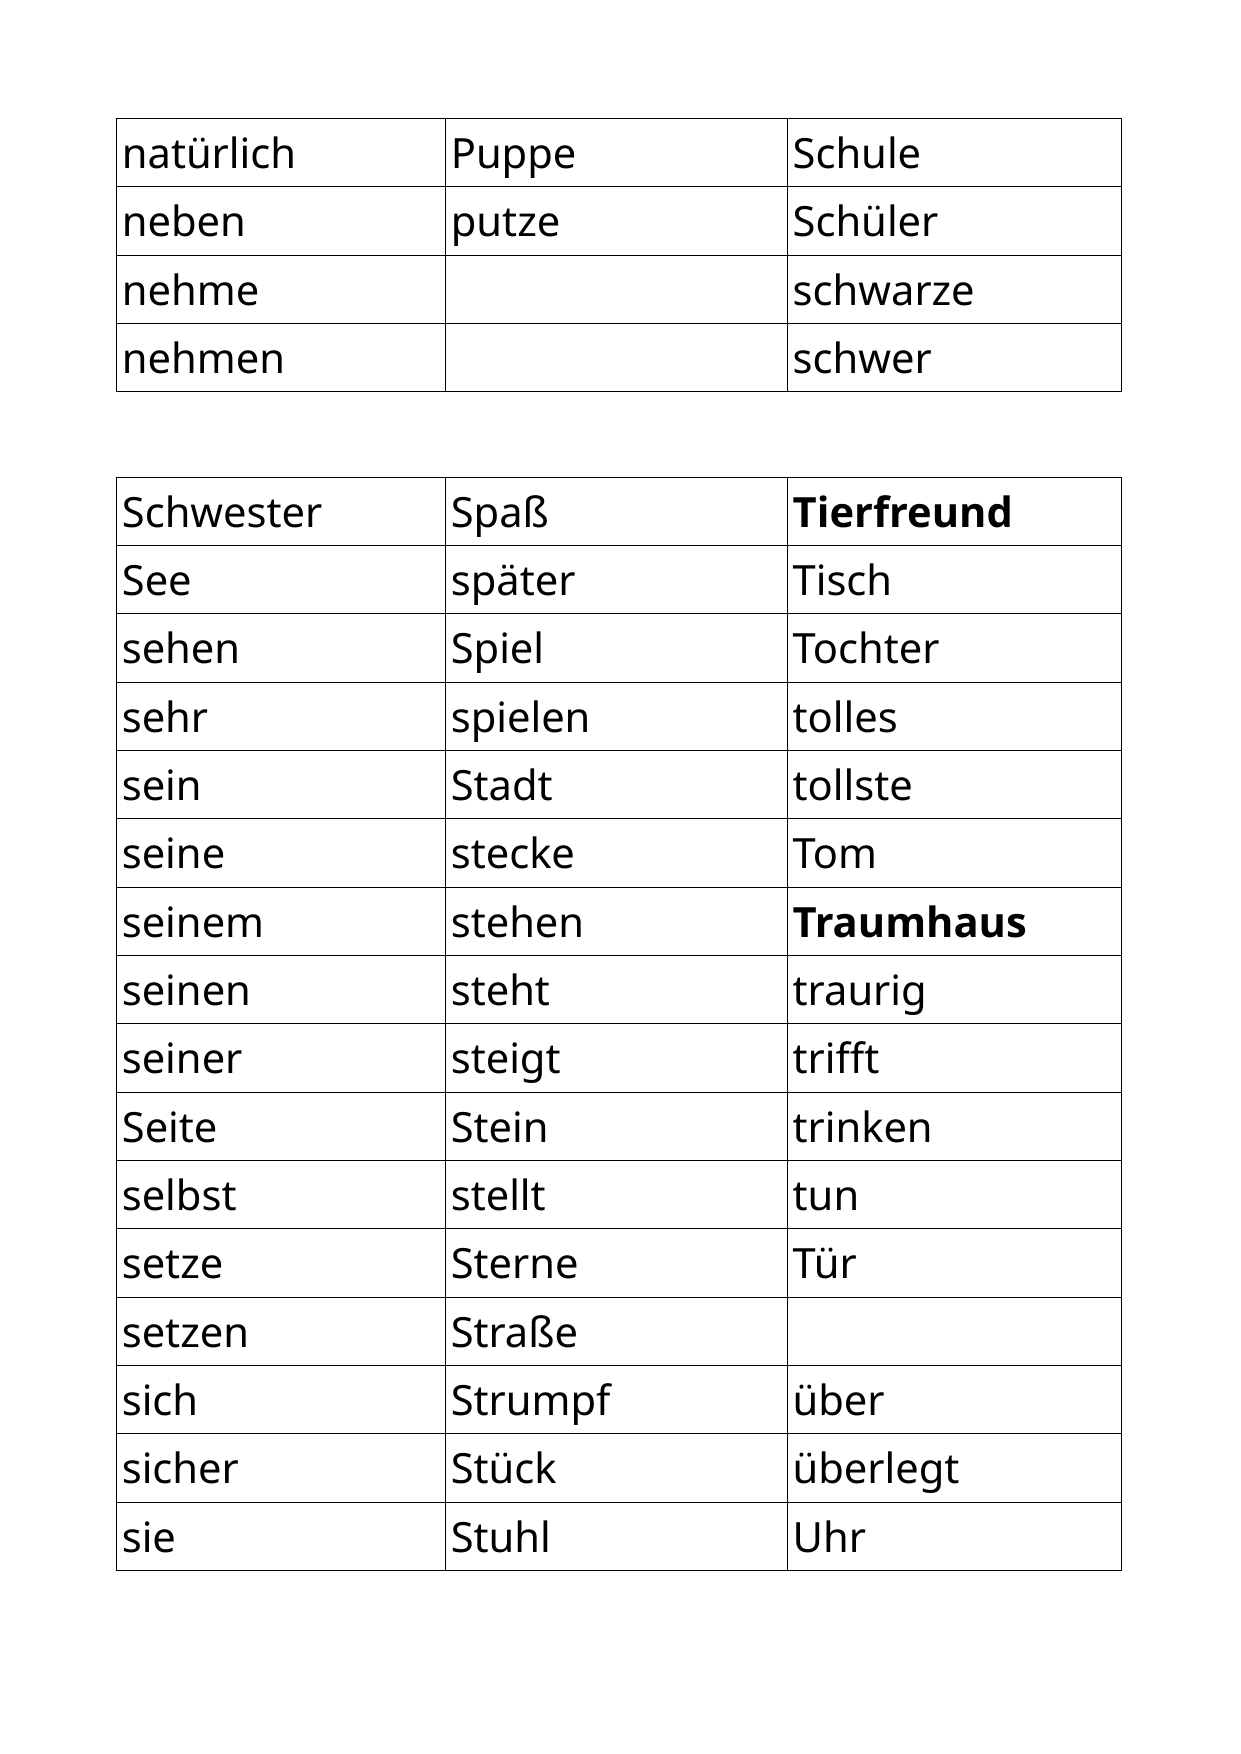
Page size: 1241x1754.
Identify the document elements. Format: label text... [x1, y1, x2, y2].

table_cell Stein [446, 1093, 787, 1160]
table_cell Schule [788, 119, 1121, 186]
table_cell Tisch [788, 546, 1121, 613]
table_cell trifft [788, 1024, 1121, 1092]
table_cell natürlich [117, 119, 445, 186]
table_cell See [117, 546, 445, 613]
table_cell traurig [788, 956, 1121, 1023]
table_cell tun [788, 1161, 1121, 1228]
table_cell Tür [788, 1229, 1121, 1297]
table_cell Tom [788, 819, 1121, 887]
table_cell stehen [446, 888, 787, 955]
table_cell Stadt [446, 751, 787, 818]
table_cell Sterne [446, 1229, 787, 1297]
table_cell setzen [117, 1298, 445, 1365]
table_cell steigt [446, 1024, 787, 1092]
table_header Tierfreund [788, 478, 1121, 545]
table_cell sehen [117, 614, 445, 682]
table_cell seinem [117, 888, 445, 955]
table_cell neben [117, 187, 445, 255]
table_header Schwester [117, 478, 445, 545]
table_cell stecke [446, 819, 787, 887]
table_cell sicher [117, 1434, 445, 1502]
table_cell setze [117, 1229, 445, 1297]
table_cell schwarze [788, 256, 1121, 323]
table_cell später [446, 546, 787, 613]
table_cell sie [117, 1503, 445, 1570]
table_cell [446, 256, 787, 323]
table_cell [788, 1298, 1121, 1365]
table_cell Spiel [446, 614, 787, 682]
table_cell Schüler [788, 187, 1121, 255]
table_cell Seite [117, 1093, 445, 1160]
table_cell [446, 324, 787, 391]
table_cell Traumhaus [788, 888, 1121, 955]
table_cell Stuhl [446, 1503, 787, 1570]
table_cell selbst [117, 1161, 445, 1228]
table_cell seinen [117, 956, 445, 1023]
table_header Spaß [446, 478, 787, 545]
table_cell Straße [446, 1298, 787, 1365]
table_cell trinken [788, 1093, 1121, 1160]
table_cell Strumpf [446, 1366, 787, 1433]
table_cell Stück [446, 1434, 787, 1502]
table_cell seine [117, 819, 445, 887]
table_cell sich [117, 1366, 445, 1433]
table_cell sehr [117, 683, 445, 750]
table_cell Uhr [788, 1503, 1121, 1570]
table_cell überlegt [788, 1434, 1121, 1502]
table_cell tollste [788, 751, 1121, 818]
table_cell stellt [446, 1161, 787, 1228]
table_cell sein [117, 751, 445, 818]
table_cell Tochter [788, 614, 1121, 682]
table_cell tolles [788, 683, 1121, 750]
table_cell nehme [117, 256, 445, 323]
table_cell Puppe [446, 119, 787, 186]
table_cell über [788, 1366, 1121, 1433]
table_cell steht [446, 956, 787, 1023]
table_cell seiner [117, 1024, 445, 1092]
table_cell spielen [446, 683, 787, 750]
table_cell schwer [788, 324, 1121, 391]
table_cell nehmen [117, 324, 445, 391]
table_cell putze [446, 187, 787, 255]
